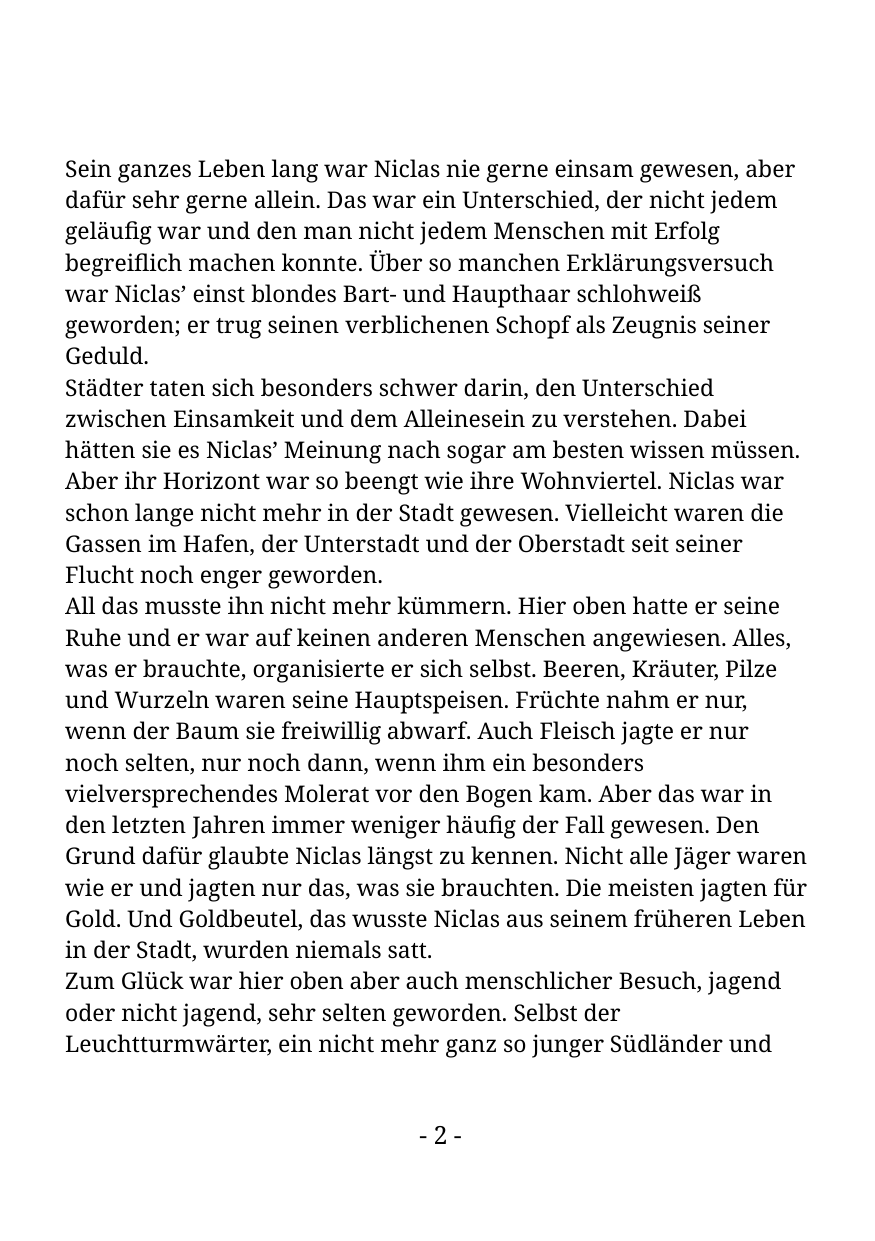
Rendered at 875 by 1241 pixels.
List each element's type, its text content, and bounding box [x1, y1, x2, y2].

text Zum Glück war hier oben aber auch menschlicher Besuch, jagend oder nicht jagend, sehr selten geworden. Selbst der Leuchtturmwärter, ein nicht mehr ganz so junger Südländer und [65, 965, 809, 1059]
text All das musste ihn nicht mehr kümmern. Hier oben hatte er seine Ruhe und er war auf keinen anderen Menschen angewiesen. Alles, was er brauchte, organisierte er sich selbst. Beeren, Kräuter, Pilze und Wurzeln waren seine Hauptspeisen. Früchte nahm er nur, wenn der Baum sie freiwillig abwarf. Auch Fleisch jagte er nur noch selten, nur noch dann, wenn ihm ein besonders vielversprechendes Molerat vor den Bogen kam. Aber das war in den letzten Jahren immer weniger häufig der Fall gewesen. Den Grund dafür glaubte Niclas längst zu kennen. Nicht alle Jäger waren wie er und jagten nur das, was sie brauchten. Die meisten jagten für Gold. Und Goldbeutel, das wusste Niclas aus seinem früheren Leben in der Stadt, wurden niemals satt. [65, 590, 809, 965]
text Städter taten sich besonders schwer darin, den Unterschied zwischen Einsamkeit und dem Alleinesein zu verstehen. Dabei hätten sie es Niclas’ Meinung nach sogar am besten wissen müssen. Aber ihr Horizont war so beengt wie ihre Wohnviertel. Niclas war schon lange nicht mehr in der Stadt gewesen. Vielleicht waren die Gassen im Hafen, der Unterstadt und der Oberstadt seit seiner Flucht noch enger geworden. [65, 372, 809, 590]
text Sein ganzes Leben lang war Niclas nie gerne einsam gewesen, aber dafür sehr gerne allein. Das war ein Unterschied, der nicht jedem geläufig war und den man nicht jedem Menschen mit Erfolg begreiflich machen konnte. Über so manchen Erklärungsversuch war Niclas’ einst blondes Bart- und Haupthaar schlohweiß geworden; er trug seinen verblichenen Schopf als Zeugnis seiner Geduld. [65, 153, 809, 372]
